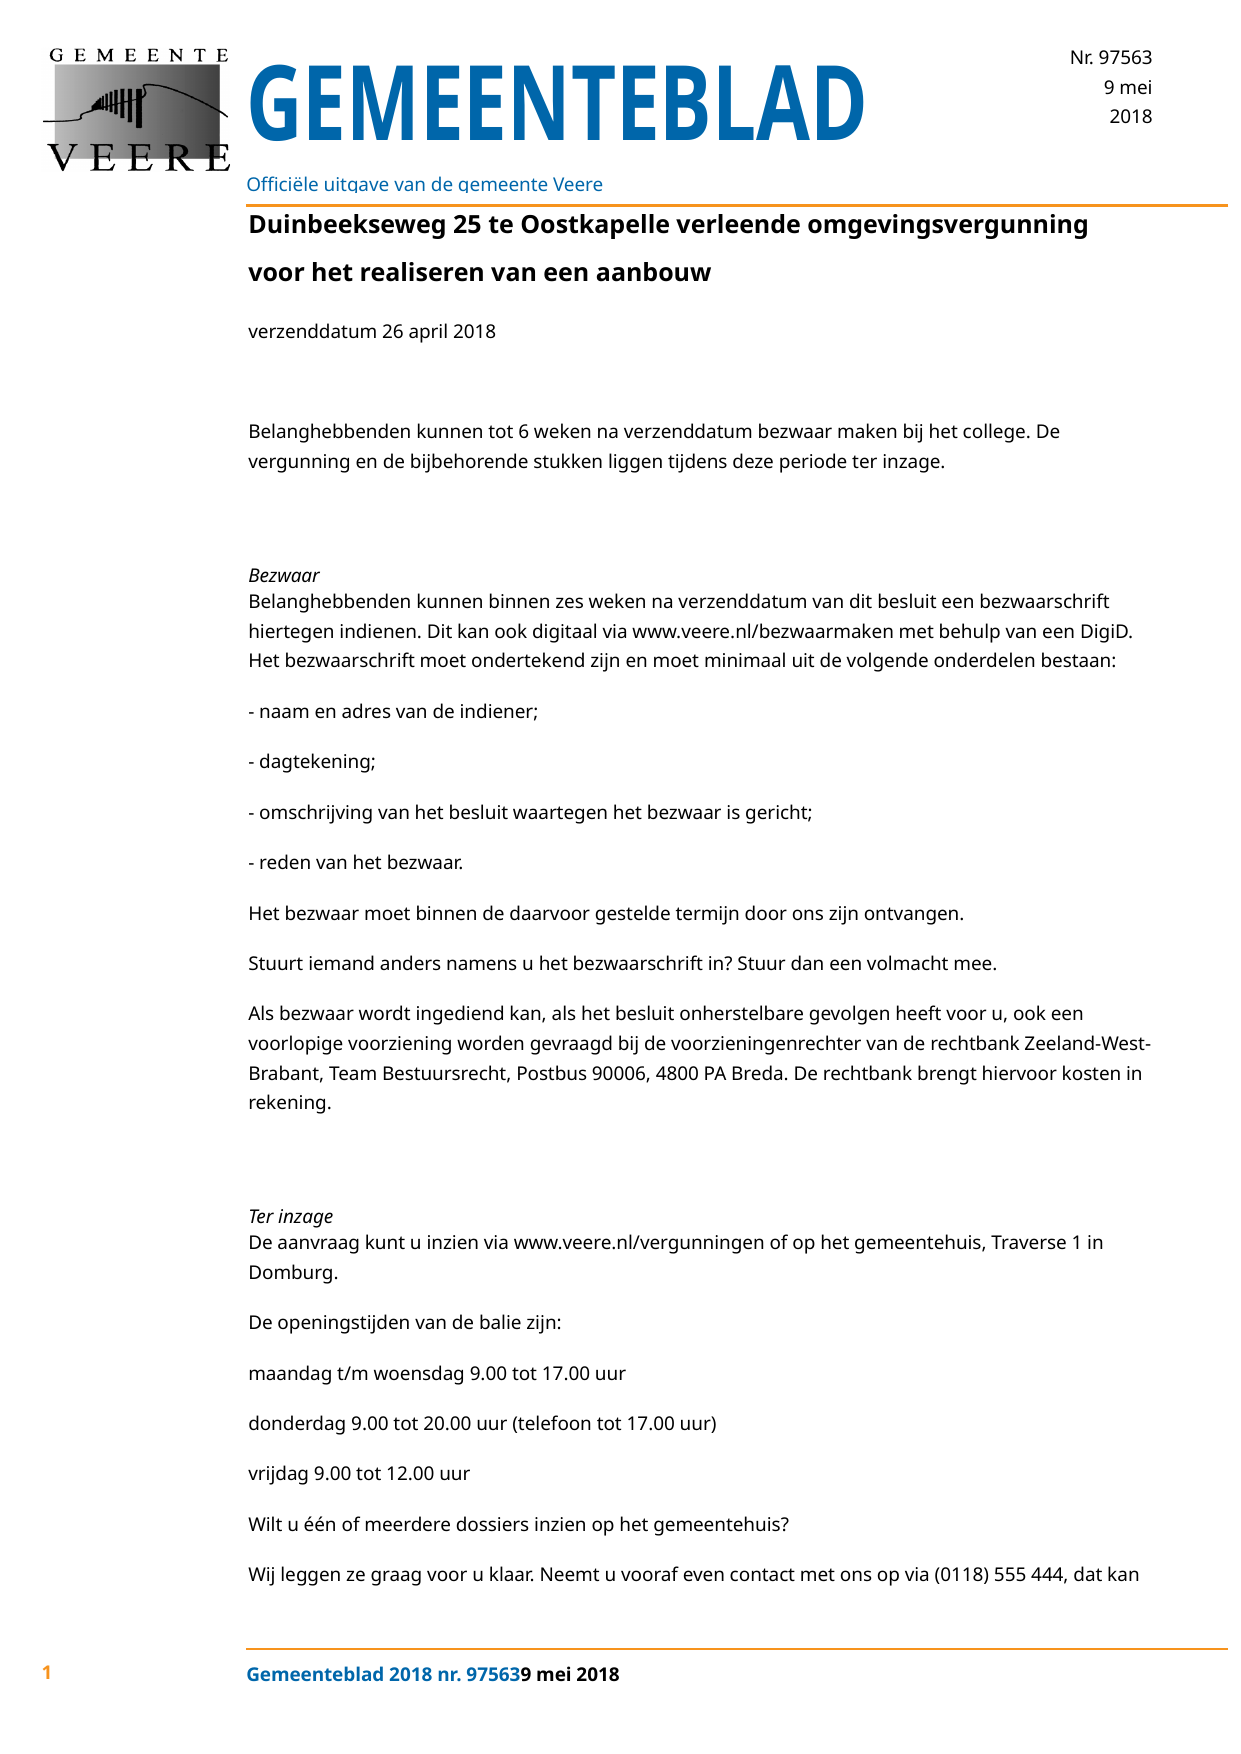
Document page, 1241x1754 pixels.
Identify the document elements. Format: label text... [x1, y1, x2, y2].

text - reden van het bezwaar. [248, 849, 1152, 875]
text De openingstijden van de balie zijn: [248, 1309, 1152, 1335]
text Duinbeekseweg 25 te Oostkapelle verleende omgevingsvergunning voor het realiseren van een aanbouw [248, 207, 1152, 288]
text Wilt u één of meerdere dossiers inzien op het gemeentehuis? [248, 1511, 1152, 1537]
text - dagtekening; [248, 748, 1152, 774]
text Als bezwaar wordt ingediend kan, als het besluit onherstelbare gevolgen heeft voor u, ook een voorlopige voorziening worden gevraagd bij de voorzieningenrechter van de rechtbank Zeeland-West-Brabant, Team Bestuursrecht, Postbus 90006, 4800 PA Breda. De rechtbank brengt hiervoor kosten in rekening. [248, 1001, 1152, 1115]
text Ter inzage [248, 1204, 1152, 1229]
text Wij leggen ze graag voor u klaar. Neemt u vooraf even contact met ons op via (0118) 555 444, dat kan [248, 1561, 1152, 1587]
text - omschrijving van het besluit waartegen het bezwaar is gericht; [248, 799, 1152, 824]
text verzenddatum 26 april 2018 [248, 318, 1152, 344]
picture [41, 47, 231, 172]
text maandag t/m woensdag 9.00 tot 17.00 uur [248, 1360, 1152, 1386]
text donderdag 9.00 tot 20.00 uur (telefoon tot 17.00 uur) [248, 1410, 1152, 1436]
text De aanvraag kunt u inzien via www.veere.nl/vergunningen of op het gemeentehuis, Traverse 1 in Domburg. [248, 1229, 1152, 1285]
text - naam en adres van de indiener; [248, 698, 1152, 724]
text Belanghebbenden kunnen tot 6 weken na verzenddatum bezwaar maken bij het college. De vergunning en de bijbehorende stukken liggen tijdens deze periode ter inzage. [248, 419, 1152, 474]
text vrijdag 9.00 tot 12.00 uur [248, 1461, 1152, 1486]
text Het bezwaar moet binnen de daarvoor gestelde termijn door ons zijn ontvangen. [248, 900, 1152, 925]
text Stuurt iemand anders namens u het bezwaarschrift in? Stuur dan een volmacht mee. [248, 950, 1152, 976]
text Bezwaar [248, 563, 1152, 588]
text Belanghebbenden kunnen binnen zes weken na verzenddatum van dit besluit een bezwaarschrift hiertegen indienen. Dit kan ook digitaal via www.veere.nl/bezwaarmaken met behulp van een DigiD. Het bezwaarschrift moet ondertekend zijn en moet minimaal uit de volgende onderdelen bestaan: [248, 588, 1152, 673]
